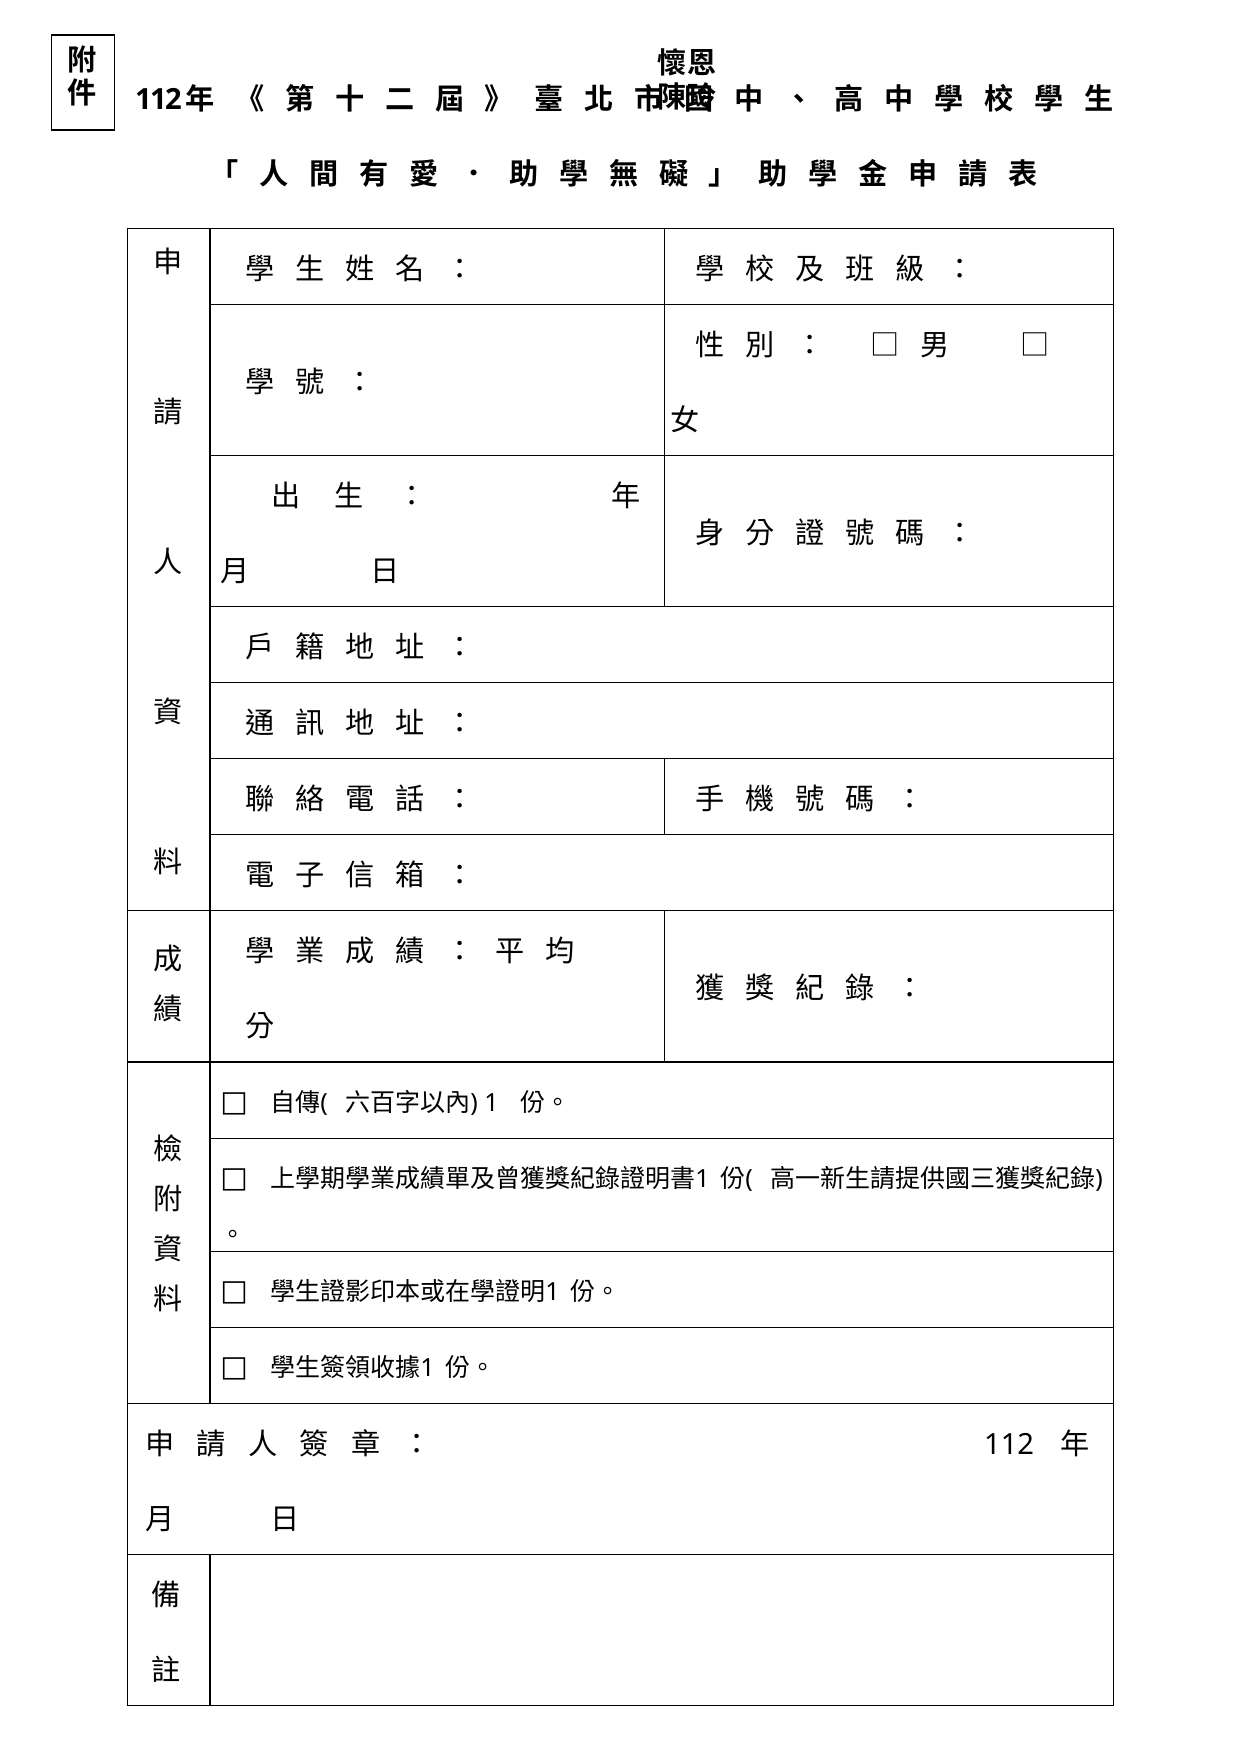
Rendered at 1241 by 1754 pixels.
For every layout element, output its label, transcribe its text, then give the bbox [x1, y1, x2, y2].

table_cell 戶籍地址： [211, 607, 1113, 682]
table_cell 學號： [211, 305, 664, 455]
table_cell 聯絡電話： [211, 759, 664, 834]
table_cell 出生： 年 月 日 [211, 456, 664, 606]
table_cell [211, 1555, 1113, 1705]
table_cell 性別： □男 □女 [665, 305, 1113, 455]
table_header 申 請 人 資 料 [128, 229, 209, 910]
table_cell 檢附資料 [128, 1063, 209, 1403]
table_header 學校及班級： [665, 229, 1113, 304]
table_cell 成績 [128, 911, 209, 1061]
table_cell □自傳(六百字以內) 1份。 [211, 1063, 1113, 1137]
table_cell 通訊地址： [211, 683, 1113, 758]
table_cell 學業成績：平均 分 [211, 911, 664, 1061]
text 件 [67, 77, 99, 110]
table_cell 獲獎紀錄： [665, 911, 1113, 1061]
text 附 [67, 43, 99, 77]
table_header 學生姓名： [211, 229, 664, 304]
table_cell 身分證號碼： [665, 456, 1113, 606]
table_cell 申請人簽章： 112年 月 日 [128, 1404, 1113, 1554]
table_cell □學生簽領收據1份。 [211, 1328, 1113, 1403]
table_cell □上學期學業成績單及曾獲獎紀錄證明書1份(高一新生請提供國三獲獎紀錄)。 [211, 1139, 1113, 1251]
table_cell □學生證影印本或在學證明1份。 [211, 1252, 1113, 1327]
table_cell 手機號碼： [665, 759, 1113, 834]
text 陳玲 [658, 80, 754, 114]
text 112年《第十二屆》臺北市國中、高中學校學生 「人間有愛．助學無礙」助學金申請表 [120, 59, 1149, 209]
text 懷恩 [658, 47, 754, 80]
table_cell 備註 [128, 1555, 209, 1705]
table_cell 電子信箱： [211, 835, 1113, 910]
